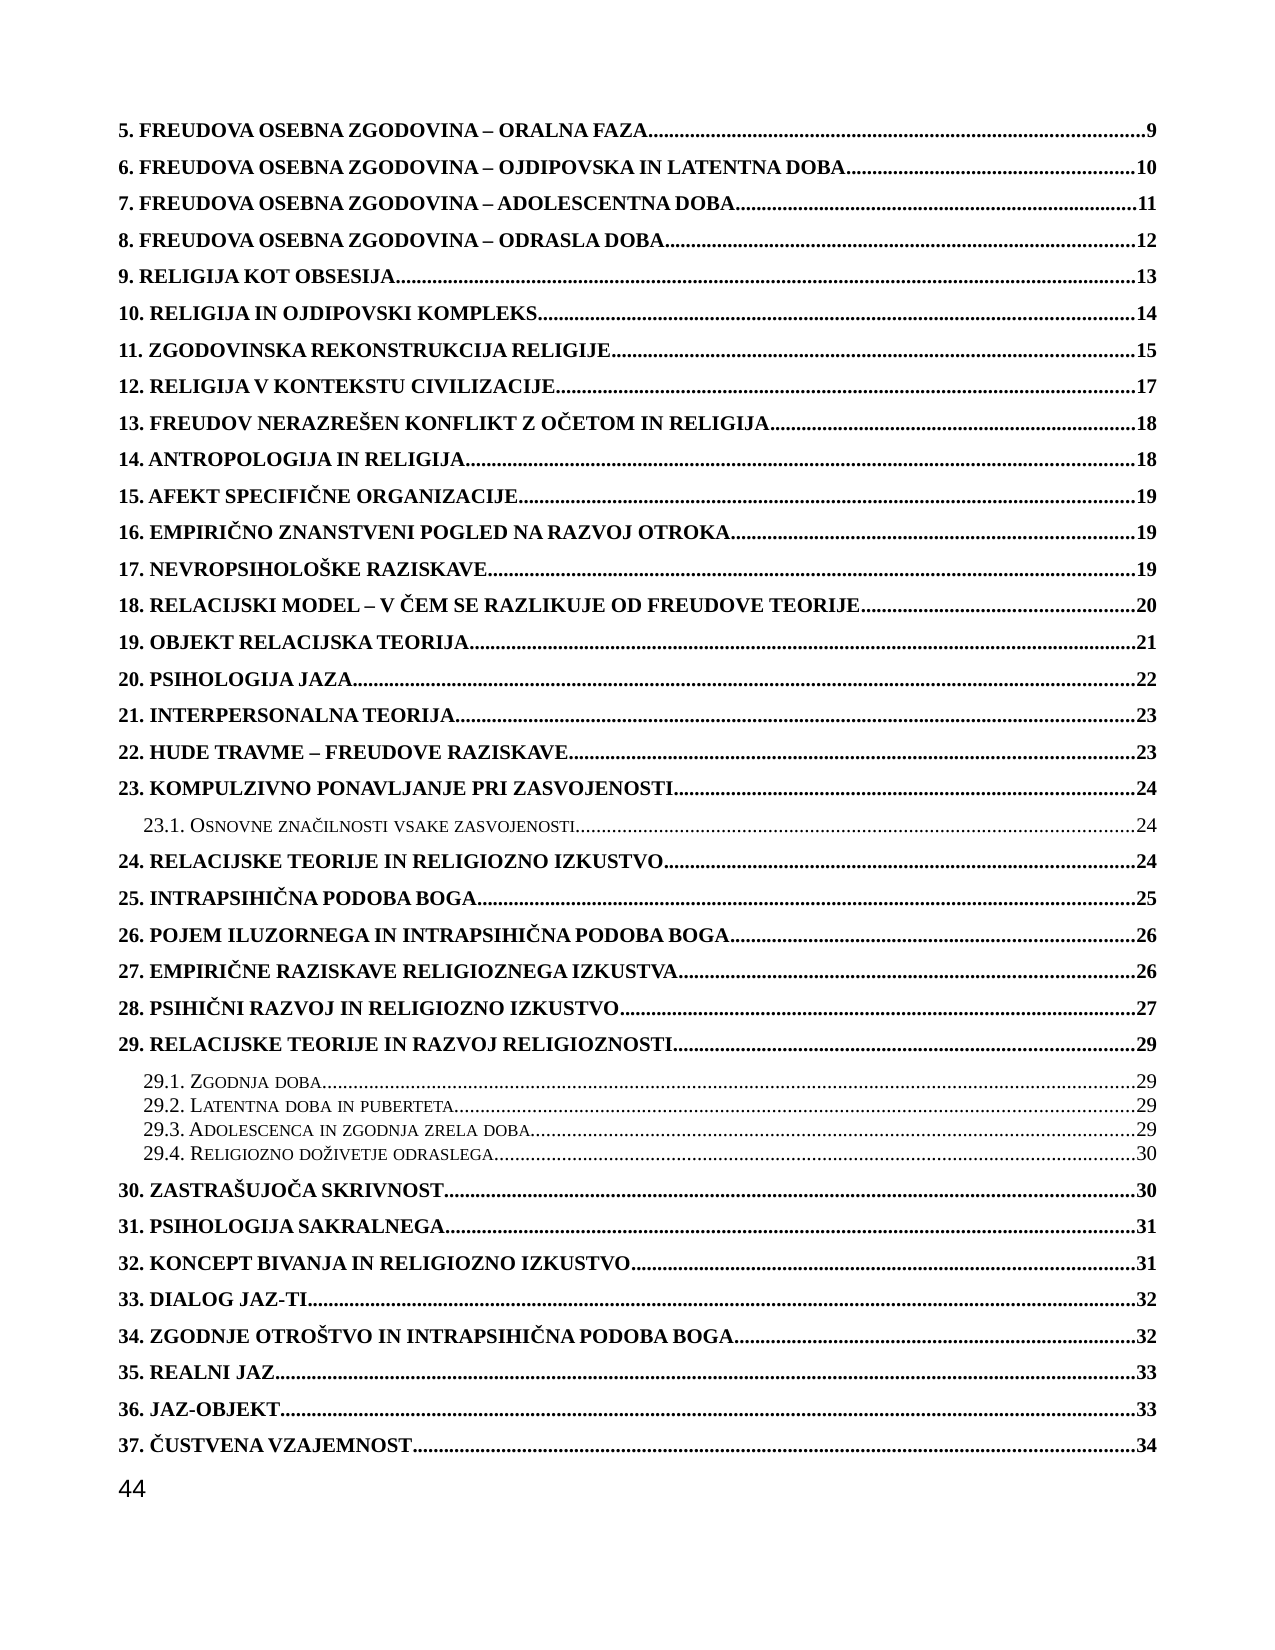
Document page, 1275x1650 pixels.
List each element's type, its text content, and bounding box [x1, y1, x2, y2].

text 23.1. Osnovne značilnosti vsake zasvojenosti 24 [143, 813, 1157, 837]
text 30. Zastrašujoča skrivnost 30 [118, 1177, 1157, 1202]
text 18. Relacijski model – v čem se razlikuje od Freudove teorije 20 [118, 593, 1157, 617]
text 29.3. Adolescenca in zgodnja zrela doba 29 [143, 1117, 1157, 1141]
text 29.1. Zgodnja doba 29 [143, 1069, 1157, 1093]
text 28. Psihični razvoj in religiozno izkustvo 27 [118, 996, 1157, 1020]
text 25. Intrapsihična podoba Boga 25 [118, 886, 1157, 910]
text 8. Freudova osebna zgodovina – Odrasla doba 12 [118, 228, 1157, 252]
text 11. Zgodovinska rekonstrukcija religije 15 [118, 337, 1157, 362]
text 26. Pojem iluzornega in intrapsihična podoba Boga 26 [118, 922, 1157, 947]
text 32. Koncept bivanja in religiozno izkustvo 31 [118, 1251, 1157, 1275]
text 13. Freudov nerazrešen konflikt z očetom in religija 18 [118, 411, 1157, 435]
text 17. Nevropsihološke raziskave 19 [118, 557, 1157, 581]
text 19. Objekt relacijska teorija 21 [118, 630, 1157, 654]
text 29.2. Latentna doba in puberteta 29 [143, 1093, 1157, 1117]
text 23. Kompulzivno ponavljanje pri zasvojenosti 24 [118, 776, 1157, 800]
text 24. Relacijske teorije in religiozno izkustvo 24 [118, 849, 1157, 873]
text 6. Freudova osebna zgodovina – Ojdipovska in latentna doba 10 [118, 155, 1157, 179]
text 37. Čustvena vzajemnost 34 [118, 1433, 1157, 1457]
text 20. Psihologija jaza 22 [118, 667, 1157, 691]
text 12. Religija v kontekstu civilizacije 17 [118, 374, 1157, 398]
text 27. Empirične raziskave religioznega izkustva 26 [118, 959, 1157, 983]
text 9. Religija kot obsesija 13 [118, 264, 1157, 288]
text 16. Empirično znanstveni pogled na razvoj otroka 19 [118, 520, 1157, 544]
text 31. Psihologija sakralnega 31 [118, 1214, 1157, 1238]
text 10. Religija in ojdipovski kompleks 14 [118, 301, 1157, 325]
text 33. Dialog jaz-ti 32 [118, 1287, 1157, 1311]
text 35. Realni jaz 33 [118, 1360, 1157, 1384]
text 5. Freudova osebna zgodovina – Oralna faza 9 [118, 118, 1157, 142]
text 15. Afekt specifične organizacije 19 [118, 484, 1157, 508]
text 29.4. Religiozno doživetje odraslega 30 [143, 1141, 1157, 1165]
text 21. Interpersonalna teorija 23 [118, 703, 1157, 727]
text 29. Relacijske teorije in razvoj religioznosti 29 [118, 1032, 1157, 1056]
text 14. Antropologija in religija 18 [118, 447, 1157, 471]
text 36. Jaz-objekt 33 [118, 1397, 1157, 1421]
text 7. Freudova osebna zgodovina – Adolescentna doba 11 [118, 191, 1157, 215]
text 22. Hude travme – Freudove raziskave 23 [118, 740, 1157, 764]
text 34. Zgodnje otroštvo in intrapsihična podoba Boga 32 [118, 1324, 1157, 1348]
